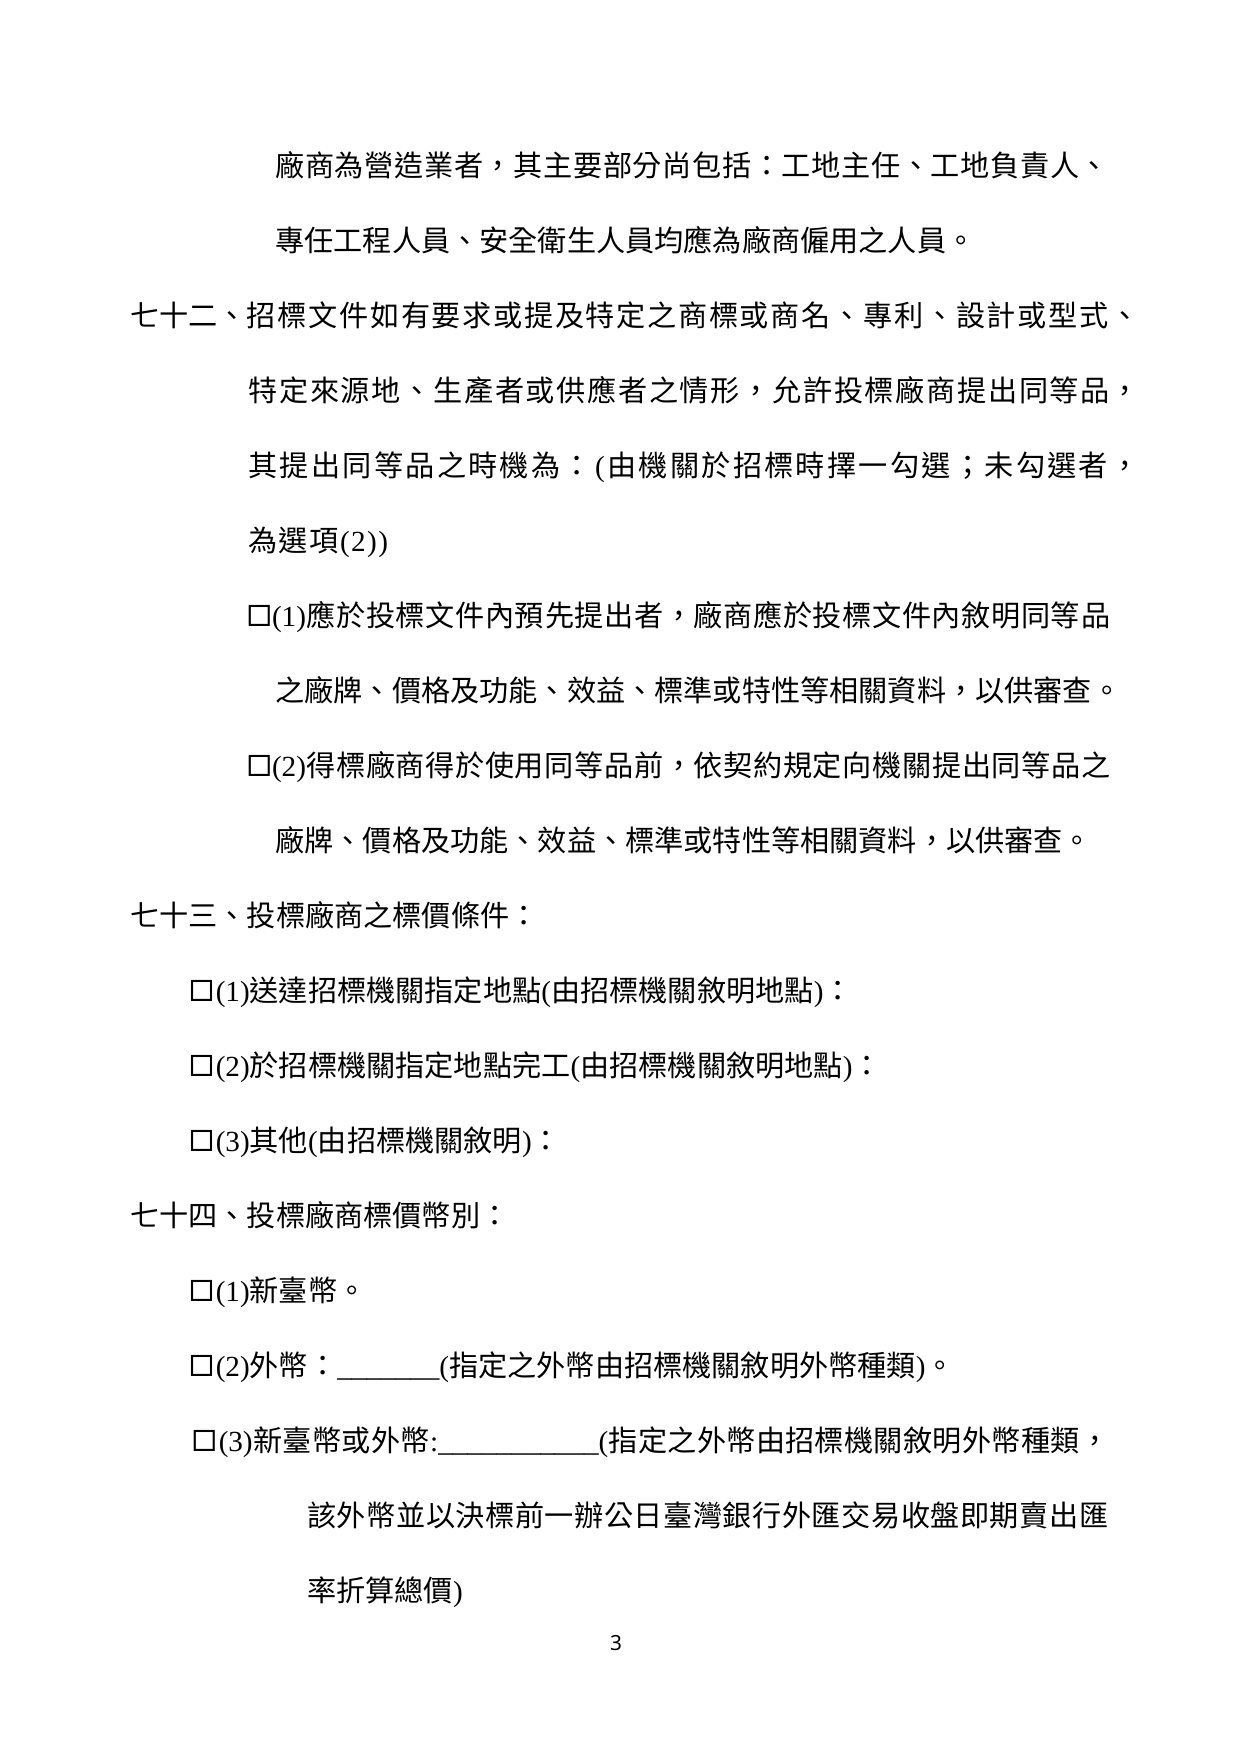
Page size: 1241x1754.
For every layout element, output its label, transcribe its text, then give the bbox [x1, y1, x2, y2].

text (2)外幣：_______(指定之外幣由招標機關敘明外幣種類)。 [130, 1326, 1110, 1401]
text (1)新臺幣。 [130, 1251, 1110, 1326]
list 招標文件如有要求或提及特定之商標或商名、專利、設計或型式、特定來源地、生產者或供應者之情形，允許投標廠商提出同等品，其提出同等品之時機為：(由機關於招標時擇一勾選；未勾選者，為選項(2)) [130, 276, 1110, 576]
text (2)於招標機關指定地點完工(由招標機關敘明地點)： [130, 1026, 1110, 1101]
text (1)送達招標機關指定地點(由招標機關敘明地點)： [130, 951, 1110, 1026]
text 廠商為營造業者，其主要部分尚包括：工地主任、工地負責人、專任工程人員、安全衛生人員均應為廠商僱用之人員。 [246, 126, 1110, 276]
list 投標廠商之標價條件： [130, 876, 1110, 951]
text (3)其他(由招標機關敘明)： [130, 1101, 1110, 1176]
text (2)得標廠商得於使用同等品前，依契約規定向機關提出同等品之廠牌、價格及功能、效益、標準或特性等相關資料，以供審查。 [246, 726, 1110, 876]
text (1)應於投標文件內預先提出者，廠商應於投標文件內敘明同等品之廠牌、價格及功能、效益、標準或特性等相關資料，以供審查。 [246, 576, 1110, 726]
list 投標廠商標價幣別： [130, 1176, 1110, 1251]
text (3)新臺幣或外幣:___________(指定之外幣由招標機關敘明外幣種類，該外幣並以決標前一辦公日臺灣銀行外匯交易收盤即期賣出匯率折算總價) [130, 1401, 1110, 1626]
